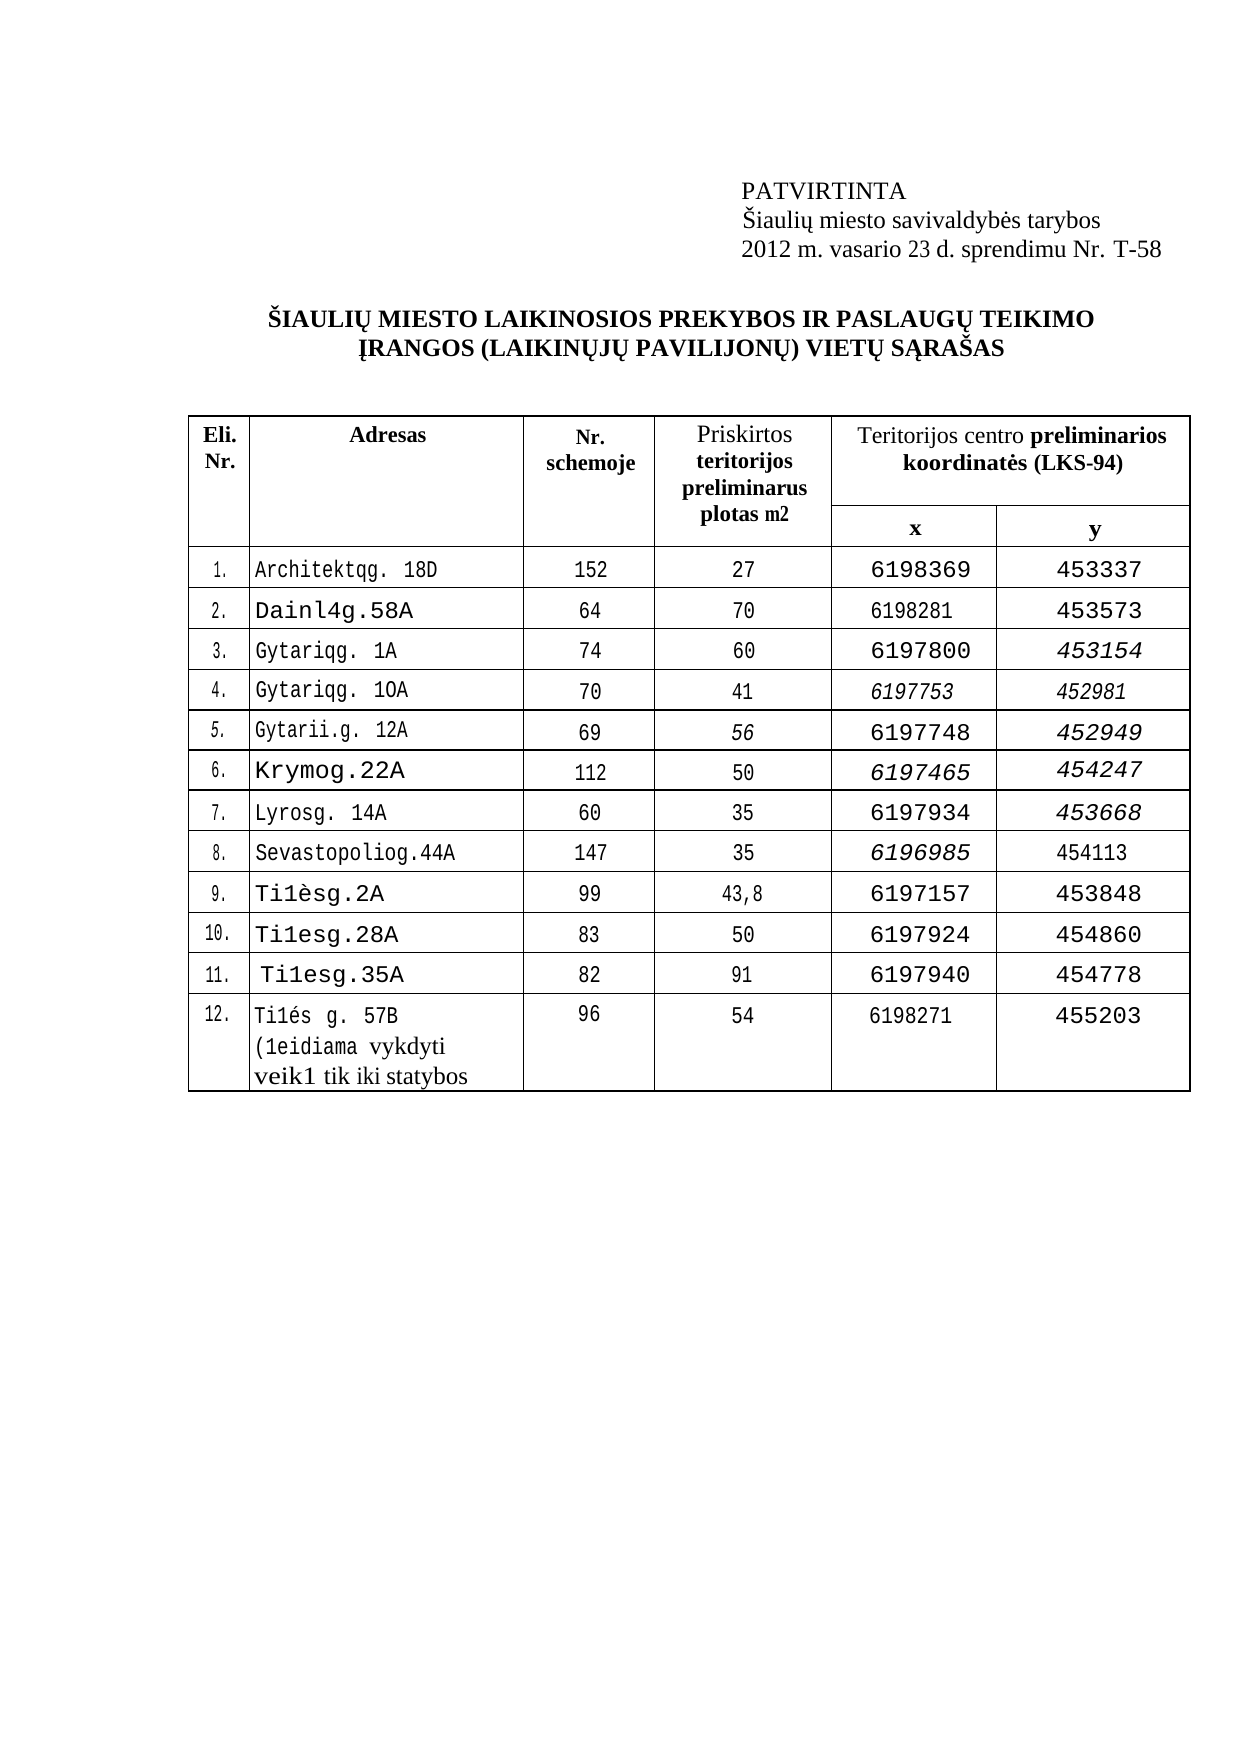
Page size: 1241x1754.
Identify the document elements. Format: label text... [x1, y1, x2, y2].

table_cell 50 [655, 913, 831, 952]
table_cell 10. [189, 913, 249, 952]
text PATVIRTINTA [741, 176, 1183, 205]
table_cell 6197753 [832, 670, 996, 709]
table_cell 6196985 [832, 831, 996, 871]
table_cell 112 [524, 751, 654, 789]
table_cell 11. [189, 953, 249, 992]
table_cell 454247 [997, 751, 1189, 789]
table_cell Ti1esg.35A [250, 953, 523, 992]
table_cell 6197465 [832, 751, 996, 789]
table_header Nr. schemoje [524, 417, 654, 546]
table_cell 454113 [997, 831, 1189, 871]
table_cell 83 [524, 913, 654, 952]
table_cell 6197934 [832, 791, 996, 830]
table_cell 453154 [997, 629, 1189, 668]
table_cell 6198281 [832, 588, 996, 627]
table_cell 12. [189, 994, 249, 1090]
table_cell 60 [524, 791, 654, 830]
table_cell 43,8 [655, 872, 831, 911]
text ŠIAULIŲ MIESTO LAIKINOSIOS PREKYBOS IR PASLAUGŲ TEIKIMO ĮRANGOS (LAIKINŲJŲ PAVILIJONŲ) VIETŲ SĄRAŠAS [216, 304, 1147, 362]
text 2012 m. vasario 23 d. sprendimu Nr. T-58 [741, 234, 1183, 263]
table_cell Gytariqg. 1A [250, 629, 523, 668]
table_cell 82 [524, 953, 654, 992]
table_cell 147 [524, 831, 654, 871]
table_cell 1. [189, 547, 249, 587]
table_cell 35 [655, 791, 831, 830]
table_cell 6197940 [832, 953, 996, 992]
table_cell 70 [524, 670, 654, 709]
table_cell Architektqg. 18D [250, 547, 523, 587]
table_cell 64 [524, 588, 654, 627]
table_cell 60 [655, 629, 831, 668]
table_cell Lyrosg. 14A [250, 791, 523, 830]
table_cell 152 [524, 547, 654, 587]
table_header Adresas [250, 417, 523, 546]
table_cell Ti1èsg.2A [250, 872, 523, 911]
table_cell 6. [189, 751, 249, 789]
table_cell 455203 [997, 994, 1189, 1090]
table_header Eli. Nr. [189, 417, 249, 546]
table_cell 70 [655, 588, 831, 627]
table_cell Dainl4g.58A [250, 588, 523, 627]
table_cell 2. [189, 588, 249, 627]
table_cell 8. [189, 831, 249, 871]
table_cell 453337 [997, 547, 1189, 587]
table_cell 454860 [997, 913, 1189, 952]
table_cell 96 [524, 994, 654, 1090]
table_cell 452949 [997, 711, 1189, 749]
table_cell 6198369 [832, 547, 996, 587]
table_cell 27 [655, 547, 831, 587]
table_cell 6197924 [832, 913, 996, 952]
table_cell Gytariqg. 1OA [250, 670, 523, 709]
table_cell Krymog.22A [250, 751, 523, 789]
table_cell 6197748 [832, 711, 996, 749]
table_cell 9. [189, 872, 249, 911]
table_cell 452981 [997, 670, 1189, 709]
table_cell 41 [655, 670, 831, 709]
table_cell 56 [655, 711, 831, 749]
table_cell 453573 [997, 588, 1189, 627]
table_cell 74 [524, 629, 654, 668]
table_header Priskirtos teritorijos preliminarus plotas m2 [655, 417, 831, 546]
table_cell Ti1esg.28A [250, 913, 523, 952]
table_cell 3. [189, 629, 249, 668]
table_cell 5. [189, 711, 249, 749]
table_cell Gytarii.g. 12A [250, 711, 523, 749]
table_header Teritorijos centro preliminarios koordinatės (LKS-94) [832, 417, 1189, 505]
table_cell 453668 [997, 791, 1189, 830]
table_cell 69 [524, 711, 654, 749]
table_cell 454778 [997, 953, 1189, 992]
table_cell 99 [524, 872, 654, 911]
table_cell 453848 [997, 872, 1189, 911]
table_cell 35 [655, 831, 831, 871]
table_cell Ti1és g. 57B (1eidiama vykdyti veik1 tik iki statybos darbq pradios) [250, 994, 523, 1090]
table_cell 4. [189, 670, 249, 709]
text Šiaulių miesto savivaldybės tarybos [742, 205, 1183, 234]
table_cell 7. [189, 791, 249, 830]
table_cell 91 [655, 953, 831, 992]
table_cell 50 [655, 751, 831, 789]
table_cell x [832, 506, 996, 546]
table_cell 6198271 [832, 994, 996, 1090]
table_cell y [997, 506, 1189, 546]
table_cell 6197157 [832, 872, 996, 911]
table_cell Sevastopoliog.44A [250, 831, 523, 871]
table_cell 54 [655, 994, 831, 1090]
table_cell 6197800 [832, 629, 996, 668]
